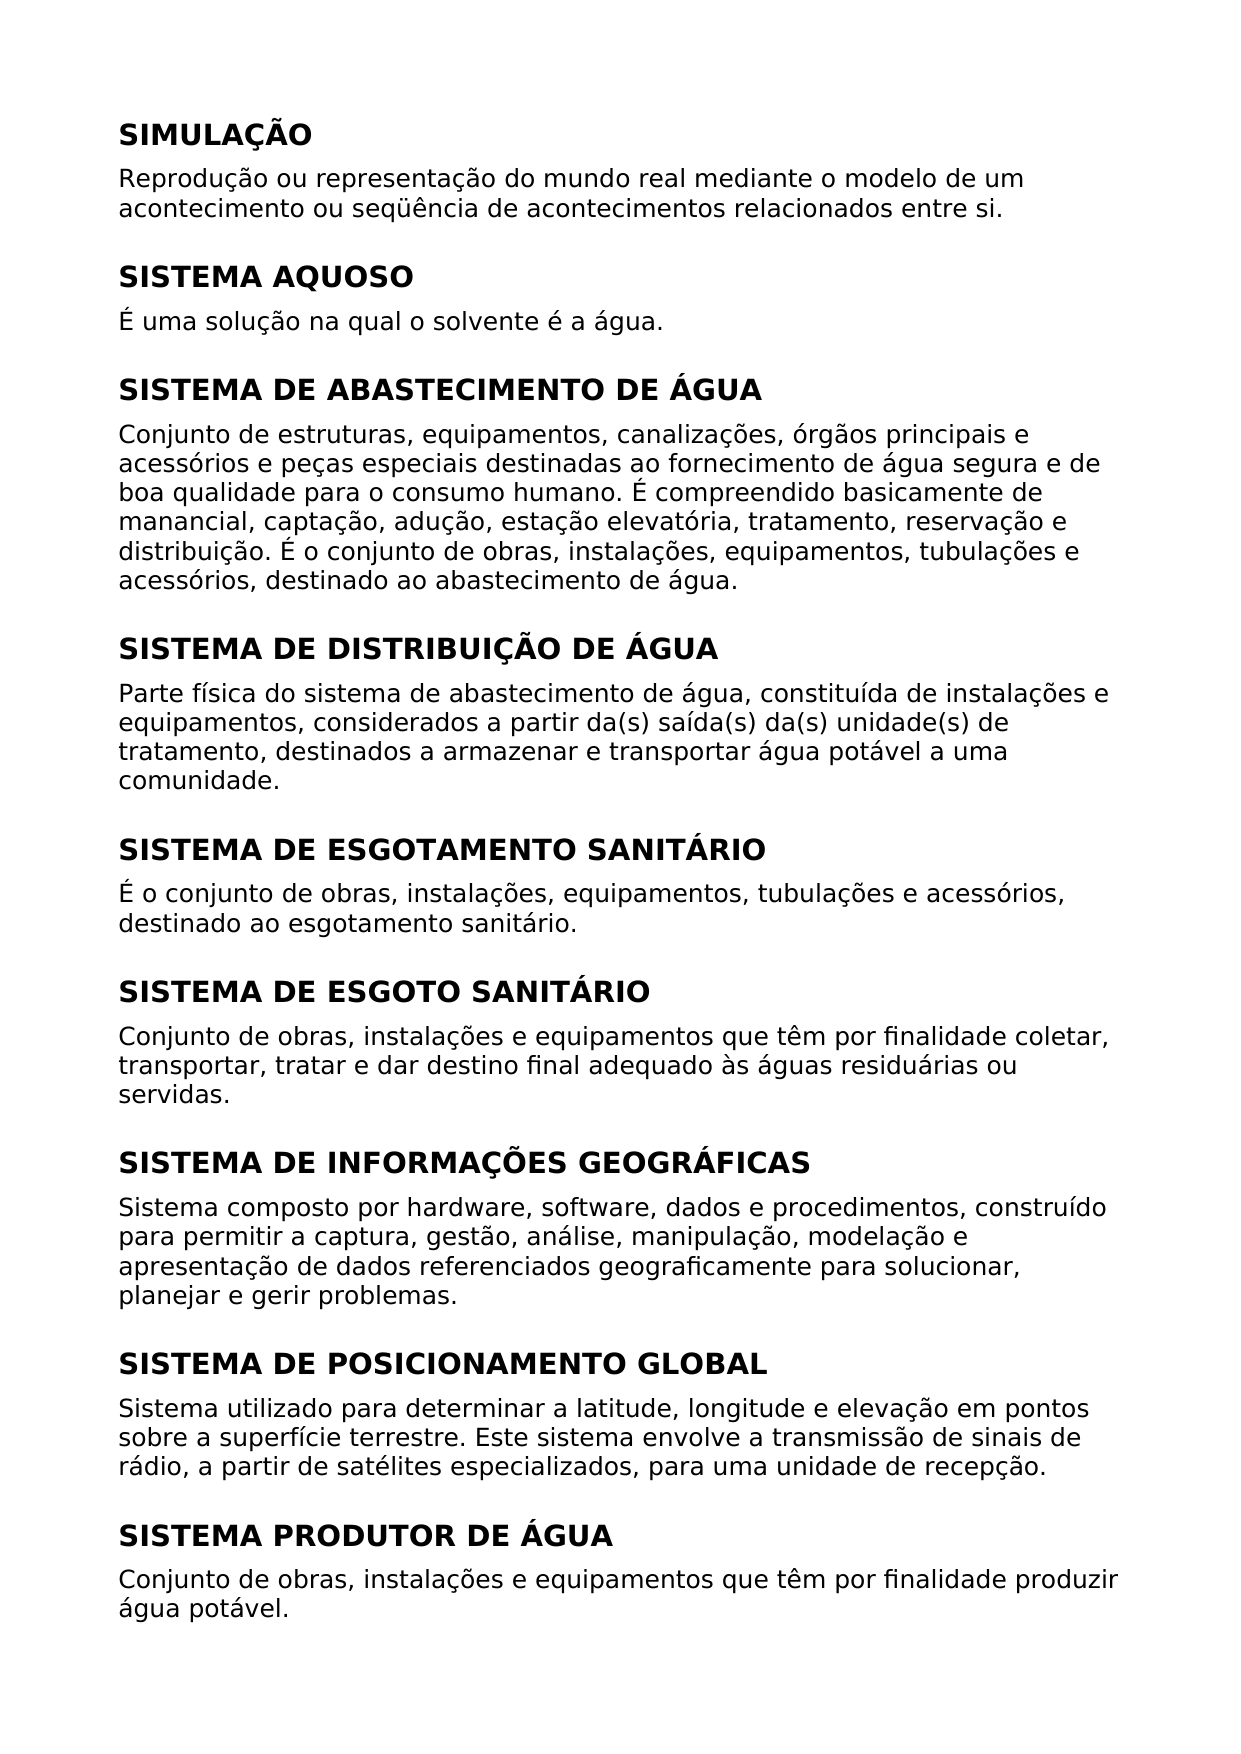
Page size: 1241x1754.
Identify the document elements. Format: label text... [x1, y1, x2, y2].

text Parte física do sistema de abastecimento de água, constituída de instalações e equipamentos, considerados a partir da(s) saída(s) da(s) unidade(s) de tratamento, destinados a armazenar e transportar água potável a uma comunidade. [118, 679, 1122, 796]
text É o conjunto de obras, instalações, equipamentos, tubulações e acessórios, destinado ao esgotamento sanitário. [118, 879, 1122, 938]
subtitle SISTEMA DE DISTRIBUIÇÃO DE ÁGUA [118, 632, 1122, 666]
subtitle SIMULAÇÃO [118, 118, 1122, 152]
text Sistema composto por hardware, software, dados e procedimentos, construído para permitir a captura, gestão, análise, manipulação, modelação e apresentação de dados referenciados geograficamente para solucionar, planejar e gerir problemas. [118, 1193, 1122, 1310]
subtitle SISTEMA DE ESGOTO SANITÁRIO [118, 975, 1122, 1009]
text Conjunto de obras, instalações e equipamentos que têm por finalidade coletar, transportar, tratar e dar destino final adequado às águas residuárias ou servidas. [118, 1022, 1122, 1109]
subtitle SISTEMA DE ESGOTAMENTO SANITÁRIO [118, 833, 1122, 867]
subtitle SISTEMA DE INFORMAÇÕES GEOGRÁFICAS [118, 1147, 1122, 1181]
subtitle SISTEMA PRODUTOR DE ÁGUA [118, 1519, 1122, 1553]
text Conjunto de estruturas, equipamentos, canalizações, órgãos principais e acessórios e peças especiais destinadas ao fornecimento de água segura e de boa qualidade para o consumo humano. É compreendido basicamente de manancial, captação, adução, estação elevatória, tratamento, reservação e distribuição. É o conjunto de obras, instalações, equipamentos, tubulações e acessórios, destinado ao abastecimento de água. [118, 420, 1122, 595]
subtitle SISTEMA AQUOSO [118, 260, 1122, 294]
text Reprodução ou representação do mundo real mediante o modelo de um acontecimento ou seqüência de acontecimentos relacionados entre si. [118, 164, 1122, 223]
text É uma solução na qual o solvente é a água. [118, 307, 1122, 336]
subtitle SISTEMA DE ABASTECIMENTO DE ÁGUA [118, 373, 1122, 407]
text Conjunto de obras, instalações e equipamentos que têm por finalidade produzir água potável. [118, 1565, 1122, 1624]
text Sistema utilizado para determinar a latitude, longitude e elevação em pontos sobre a superfície terrestre. Este sistema envolve a transmissão de sinais de rádio, a partir de satélites especializados, para uma unidade de recepção. [118, 1394, 1122, 1481]
subtitle SISTEMA DE POSICIONAMENTO GLOBAL [118, 1347, 1122, 1381]
